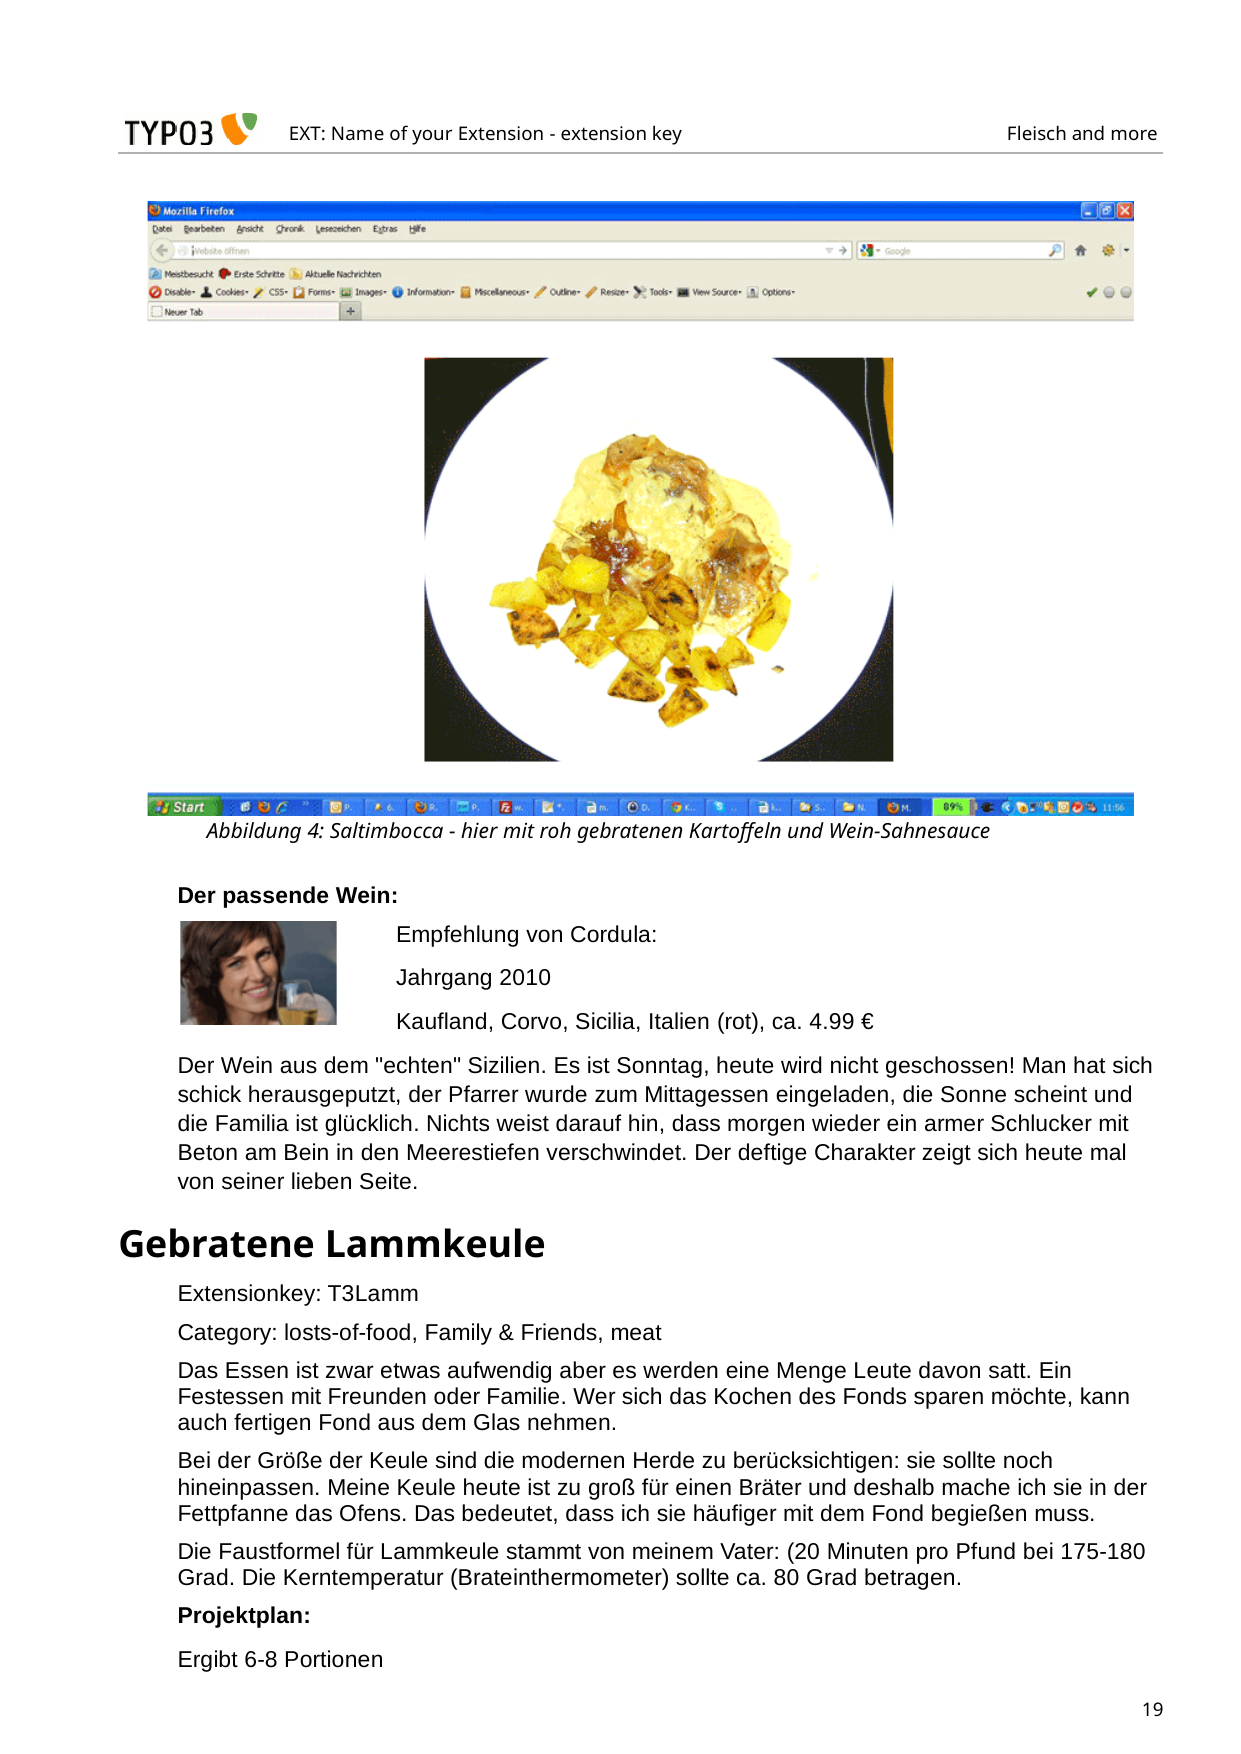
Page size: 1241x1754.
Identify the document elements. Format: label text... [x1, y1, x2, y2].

subtitle Gebratene Lammkeule [118, 1218, 1163, 1269]
picture [147, 201, 1134, 816]
picture [124, 112, 260, 145]
text Jahrgang 2010 [337, 965, 1163, 991]
text Kaufland, Corvo, Sicilia, Italien (rot), ca. 4.99 € [177, 1008, 1163, 1034]
text Category: losts-of-food, Family & Friends, meat [177, 1319, 1163, 1345]
text Projektplan: [177, 1603, 1163, 1629]
text Das Essen ist zwar etwas aufwendig aber es werden eine Menge Leute davon satt. Ein Festessen mit Freunden oder Familie. Wer sich das Kochen des Fonds sparen möchte, kann auch fertigen Fond aus dem Glas nehmen. [177, 1357, 1163, 1436]
text Empfehlung von Cordula: [337, 921, 1163, 947]
text Ergibt 6-8 Portionen [177, 1647, 1163, 1673]
text Bei der Größe der Keule sind die modernen Herde zu berücksichtigen: sie sollte noch hineinpassen. Meine Keule heute ist zu groß für einen Bräter und deshalb mache ich sie in der Fettpfanne das Ofens. Das bedeutet, dass ich sie häufiger mit dem Fond begießen muss. [177, 1448, 1163, 1526]
text Der passende Wein: [177, 882, 1163, 908]
text Der Wein aus dem "echten" Sizilien. Es ist Sonntag, heute wird nicht geschossen! Man hat sich schick herausgeputzt, der Pfarrer wurde zum Mittagessen eingeladen, die Sonne scheint und die Familia ist glücklich. Nichts weist darauf hin, dass morgen wieder ein armer Schlucker mit Beton am Bein in den Meerestiefen verschwindet. Der deftige Charakter zeigt sich heute mal von seiner lieben Seite. [177, 1052, 1163, 1194]
picture [180, 921, 337, 1025]
text Abbildung 4: Saltimbocca - hier mit roh gebratenen Kartoffeln und Wein-Sahnesauce [207, 816, 1134, 844]
text Die Faustformel für Lammkeule stammt von meinem Vater: (20 Minuten pro Pfund bei 175-180 Grad. Die Kerntemperatur (Brateinthermometer) sollte ca. 80 Grad betragen. [177, 1538, 1163, 1591]
text Extensionkey: T3Lamm [177, 1281, 1163, 1307]
